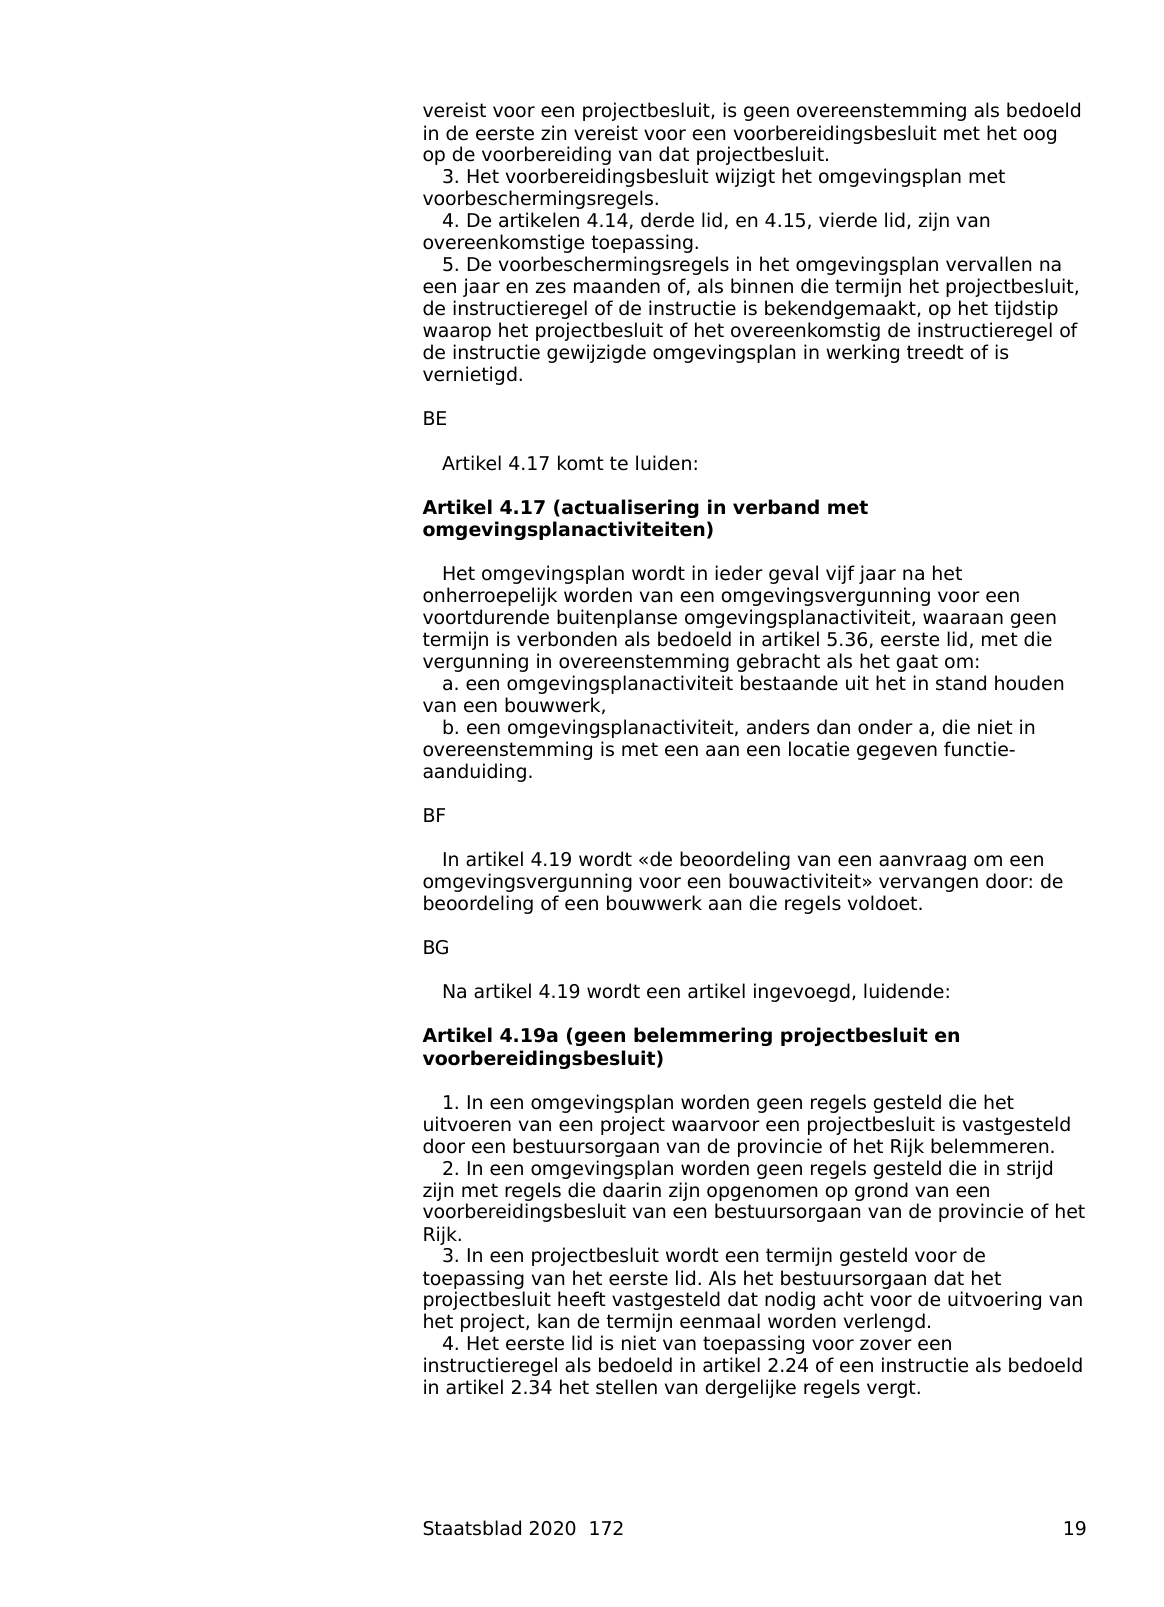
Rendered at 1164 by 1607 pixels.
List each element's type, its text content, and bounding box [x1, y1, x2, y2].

text BG [422, 937, 1087, 959]
text a. een omgevingsplanactiviteit bestaande uit het in stand houden van een bouwwerk, [422, 673, 1087, 717]
text 2. In een omgevingsplan worden geen regels gesteld die in strijd zijn met regels die daarin zijn opgenomen op grond van een voorbereidingsbesluit van een bestuursorgaan van de provincie of het Rijk. [422, 1157, 1087, 1245]
text 1. In een omgevingsplan worden geen regels gesteld die het uitvoeren van een project waarvoor een projectbesluit is vastgesteld door een bestuursorgaan van de provincie of het Rijk belemmeren. [422, 1092, 1087, 1157]
text b. een omgevingsplanactiviteit, anders dan onder a, die niet in overeenstemming is met een aan een locatie gegeven functie-aanduiding. [422, 717, 1087, 783]
text Na artikel 4.19 wordt een artikel ingevoegd, luidende: [422, 981, 1087, 1003]
text Artikel 4.17 komt te luiden: [422, 452, 1087, 474]
text BE [422, 408, 1087, 430]
text 4. Het eerste lid is niet van toepassing voor zover een instructieregel als bedoeld in artikel 2.24 of een instructie als bedoeld in artikel 2.34 het stellen van dergelijke regels vergt. [422, 1333, 1087, 1399]
text 5. De voorbeschermingsregels in het omgevingsplan vervallen na een jaar en zes maanden of, als binnen die termijn het projectbesluit, de instructieregel of de instructie is bekendgemaakt, op het tijdstip waarop het projectbesluit of het overeenkomstig de instructieregel of de instructie gewijzigde omgevingsplan in werking treedt of is vernietigd. [422, 254, 1087, 386]
text 3. Het voorbereidingsbesluit wijzigt het omgevingsplan met voorbeschermingsregels. [422, 166, 1087, 210]
text BF [422, 805, 1087, 827]
subtitle Artikel 4.19a (geen belemmering projectbesluit en voorbereidingsbesluit) [422, 1025, 1087, 1069]
text vereist voor een projectbesluit, is geen overeenstemming als bedoeld in de eerste zin vereist voor een voorbereidingsbesluit met het oog op de voorbereiding van dat projectbesluit. [422, 100, 1087, 166]
text 4. De artikelen 4.14, derde lid, en 4.15, vierde lid, zijn van overeenkomstige toepassing. [422, 210, 1087, 254]
text In artikel 4.19 wordt «de beoordeling van een aanvraag om een omgevingsvergunning voor een bouwactiviteit» vervangen door: de beoordeling of een bouwwerk aan die regels voldoet. [422, 849, 1087, 915]
subtitle Artikel 4.17 (actualisering in verband met omgevingsplanactiviteiten) [422, 497, 1087, 541]
text Het omgevingsplan wordt in ieder geval vijf jaar na het onherroepelijk worden van een omgevingsvergunning voor een voortdurende buitenplanse omgevingsplanactiviteit, waaraan geen termijn is verbonden als bedoeld in artikel 5.36, eerste lid, met die vergunning in overeenstemming gebracht als het gaat om: [422, 563, 1087, 673]
text 3. In een projectbesluit wordt een termijn gesteld voor de toepassing van het eerste lid. Als het bestuursorgaan dat het projectbesluit heeft vastgesteld dat nodig acht voor de uitvoering van het project, kan de termijn eenmaal worden verlengd. [422, 1245, 1087, 1333]
